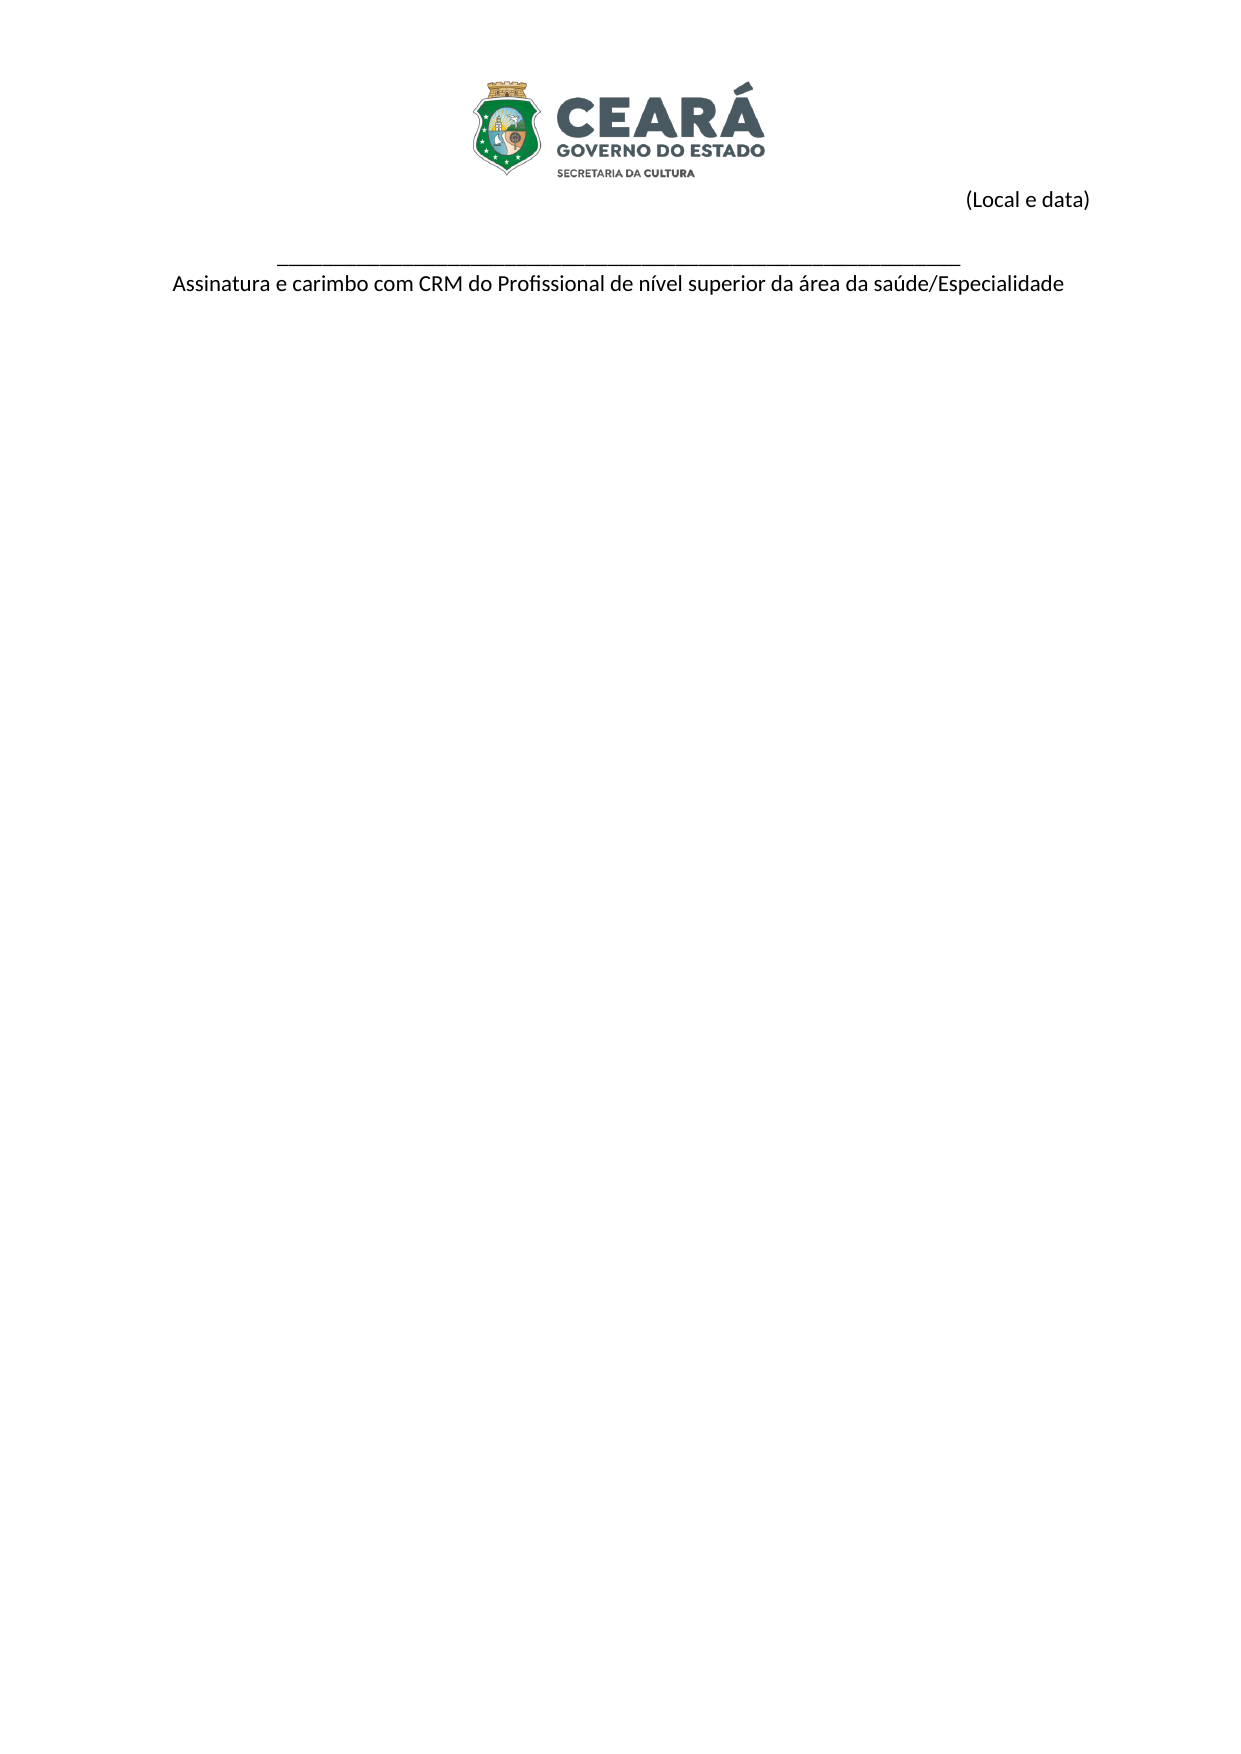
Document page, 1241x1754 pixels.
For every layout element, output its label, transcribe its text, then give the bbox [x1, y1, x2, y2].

text Assinatura e carimbo com CRM do Profissional de nível superior da área da saúde/Especialidade [148, 269, 1090, 297]
text (Local e data) [148, 185, 1090, 213]
text ____________________________________________________________ [148, 241, 1090, 269]
picture [465, 75, 773, 186]
